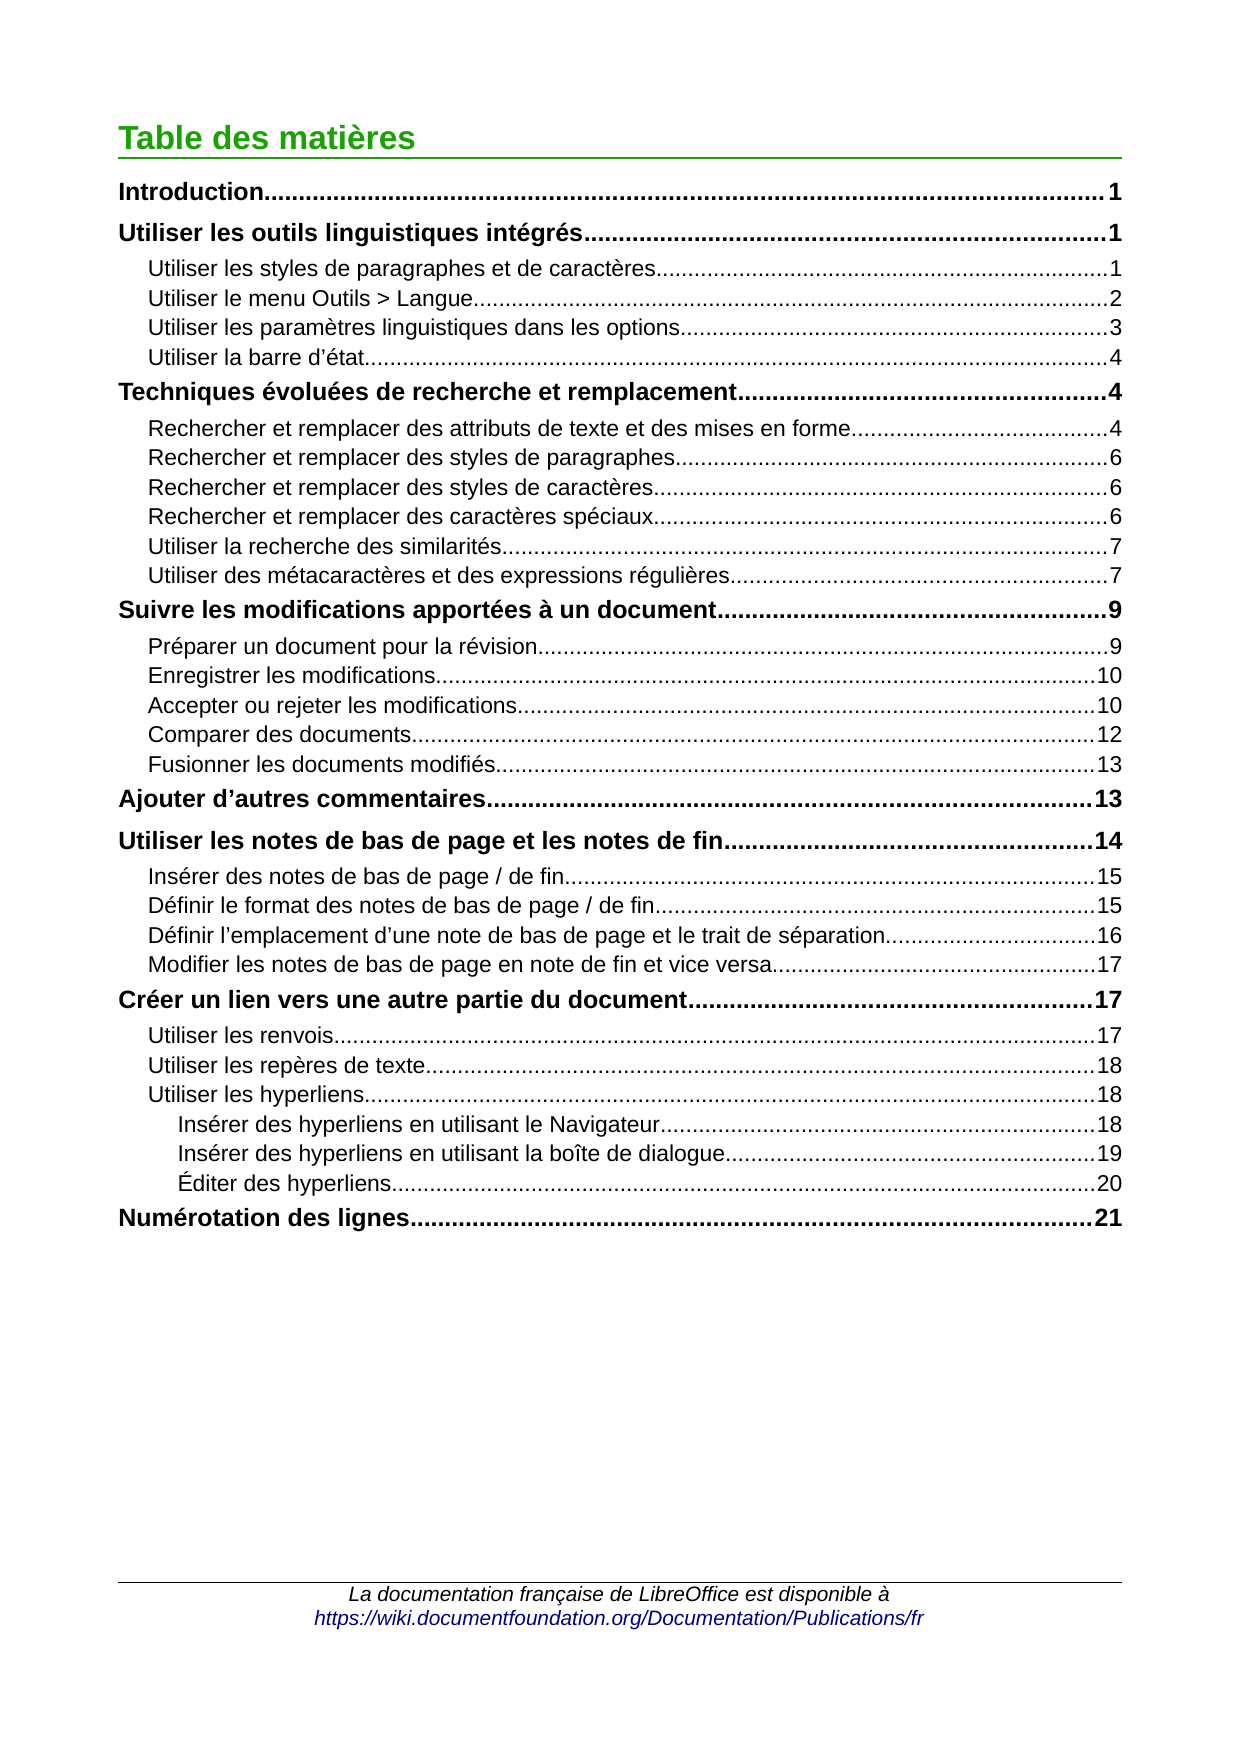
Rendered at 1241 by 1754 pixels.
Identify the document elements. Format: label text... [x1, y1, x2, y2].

text Éditer des hyperliens 20 [177, 1168, 1122, 1197]
text Rechercher et remplacer des caractères spéciaux 6 [148, 501, 1122, 531]
text Techniques évoluées de recherche et remplacement 4 [118, 377, 1122, 407]
text Utiliser la barre d’état 4 [148, 342, 1122, 371]
text Numérotation des lignes 21 [118, 1203, 1122, 1232]
text Utiliser les hyperliens 18 [148, 1079, 1122, 1109]
text Rechercher et remplacer des attributs de texte et des mises en forme 4 [148, 413, 1122, 442]
text Rechercher et remplacer des styles de caractères 6 [148, 472, 1122, 501]
text Accepter ou rejeter les modifications 10 [148, 690, 1122, 719]
text Utiliser des métacaractères et des expressions régulières 7 [148, 560, 1122, 589]
text Comparer des documents 12 [148, 719, 1122, 749]
text Ajouter d’autres commentaires 13 [118, 784, 1122, 814]
text Insérer des hyperliens en utilisant le Navigateur 18 [177, 1109, 1122, 1138]
text Modifier les notes de bas de page en note de fin et vice versa 17 [148, 949, 1122, 979]
text Utiliser les paramètres linguistiques dans les options 3 [148, 312, 1122, 342]
text Rechercher et remplacer des styles de paragraphes 6 [148, 442, 1122, 472]
text Fusionner les documents modifiés 13 [148, 749, 1122, 778]
text Utiliser les notes de bas de page et les notes de fin 14 [118, 826, 1122, 855]
text Préparer un document pour la révision 9 [148, 631, 1122, 660]
text Utiliser les outils linguistiques intégrés 1 [118, 218, 1122, 247]
text Suivre les modifications apportées à un document 9 [118, 595, 1122, 625]
text Utiliser les renvois 17 [148, 1020, 1122, 1050]
text Introduction 1 [118, 177, 1122, 206]
text Utiliser la recherche des similarités 7 [148, 531, 1122, 560]
text Définir le format des notes de bas de page / de fin 15 [148, 890, 1122, 920]
text Définir l’emplacement d’une note de bas de page et le trait de séparation 16 [148, 920, 1122, 949]
text Insérer des hyperliens en utilisant la boîte de dialogue 19 [177, 1138, 1122, 1168]
text Utiliser le menu Outils > Langue 2 [148, 283, 1122, 312]
text Créer un lien vers une autre partie du document 17 [118, 985, 1122, 1014]
text Utiliser les repères de texte 18 [148, 1050, 1122, 1079]
subtitle Table des matières [118, 118, 1122, 157]
text Enregistrer les modifications 10 [148, 660, 1122, 690]
text Insérer des notes de bas de page / de fin 15 [148, 861, 1122, 890]
text Utiliser les styles de paragraphes et de caractères 1 [148, 253, 1122, 283]
